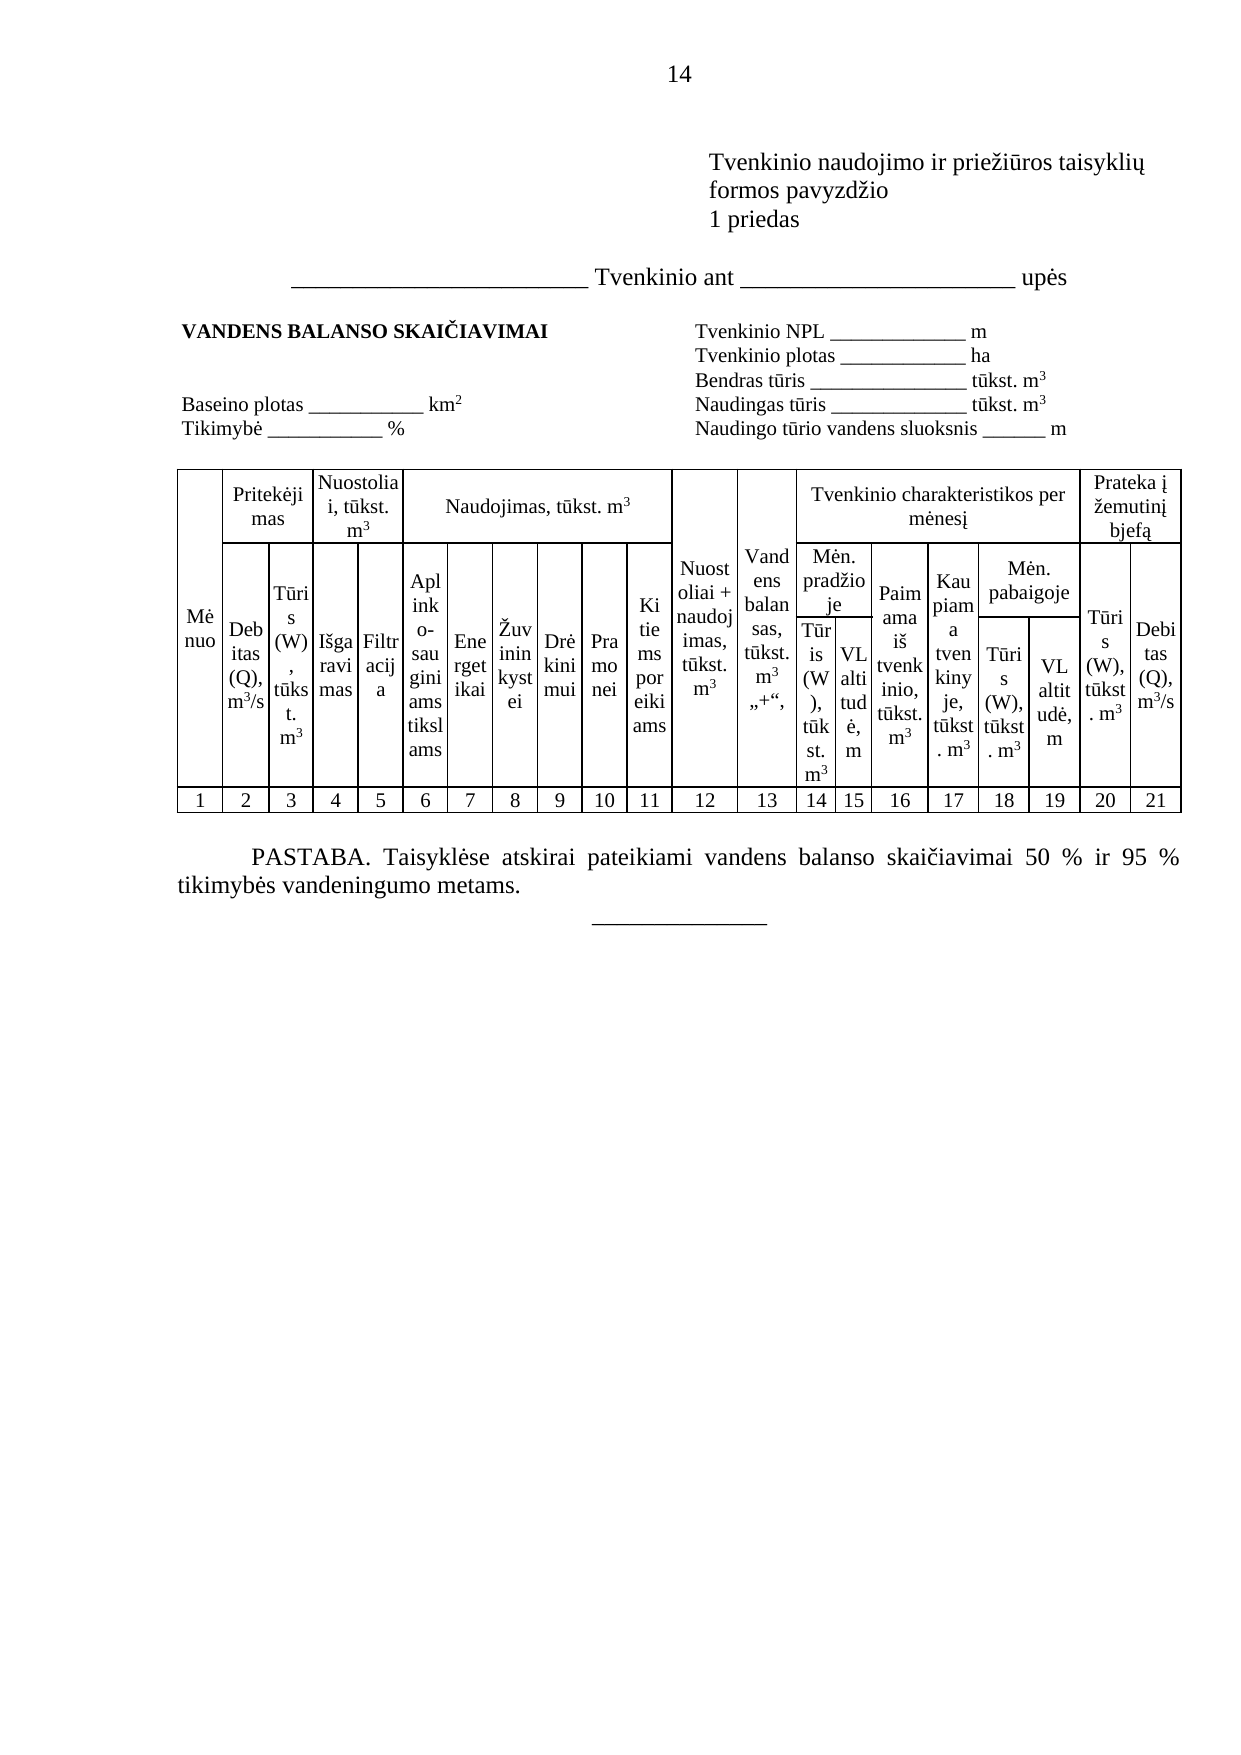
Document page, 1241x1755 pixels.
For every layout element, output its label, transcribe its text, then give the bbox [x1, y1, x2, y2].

table_cell Debitas (Q), m3/s [223, 544, 268, 786]
table_cell Energetikai [448, 544, 492, 786]
table_cell Naudingas tūris _____________ tūkst. m3 [691, 392, 1181, 416]
table_cell 21 [1131, 788, 1180, 812]
table_cell 20 [1081, 788, 1130, 812]
text PASTABA. Taisyklėse atskirai pateikiami vandens balanso skaičiavimai 50 % ir 95 % tikimybės vandeningumo metams. [177, 842, 1181, 899]
table_cell Bendras tūris _______________ tūkst. m3 [691, 368, 1181, 392]
table_cell 7 [448, 788, 492, 812]
table_cell Tūris (W), tūkst. m3 [1081, 544, 1130, 786]
table_header Nuostoliai, tūkst. m3 [314, 470, 402, 542]
table_cell 17 [929, 788, 978, 812]
table_header Tvenkinio charakteristikos per mėnesį [797, 470, 1079, 542]
table_cell 3 [270, 788, 312, 812]
table_cell 1 [178, 788, 222, 812]
table_cell 13 [738, 788, 796, 812]
table_cell 8 [493, 788, 537, 812]
table_cell Filtracija [359, 544, 402, 786]
table_cell 16 [872, 788, 927, 812]
table_header Mėnuo [178, 470, 222, 786]
table_cell Tūris (W), tūkst. m3 [270, 544, 312, 786]
table_header VANDENS BALANSO SKAIČIAVIMAI [177, 319, 691, 392]
table_cell 5 [359, 788, 402, 812]
text Tvenkinio naudojimo ir priežiūros taisyklių [177, 147, 1181, 176]
table_cell Paimama iš tvenkinio, tūkst. m3 [872, 544, 927, 786]
table_cell 19 [1030, 788, 1079, 812]
table_cell VL altitudė, m [1030, 618, 1079, 786]
table_header Pritekėjimas [223, 470, 312, 542]
table_header Prateka į žemutinį bjefą [1081, 470, 1180, 542]
table_cell Ki tiems poreikiams [628, 544, 671, 786]
table_cell Drėkinimui [538, 544, 581, 786]
table_cell Kaupiama tvenkinyje, tūkst. m3 [929, 544, 978, 786]
table_cell 9 [538, 788, 581, 812]
text Tvenkinio ant ______________________ upės [177, 262, 1181, 291]
table_cell 14 [797, 788, 835, 812]
text formos pavyzdžio [177, 176, 1181, 204]
table_header Naudojimas, tūkst. m3 [404, 470, 671, 542]
table_cell 18 [979, 788, 1028, 812]
table_cell 4 [314, 788, 357, 812]
text ______________ [177, 899, 1181, 928]
table_cell 10 [583, 788, 626, 812]
table_header Nuostoliai + naudojimas, tūkst. m3 [673, 470, 737, 786]
table_cell Išgaravimas [314, 544, 357, 786]
table_cell Baseino plotas ___________ km2 [177, 392, 691, 416]
table_cell Pramonei [583, 544, 626, 786]
table_cell 11 [628, 788, 671, 812]
table_cell Tūris (W), tūkst. m3 [979, 618, 1028, 786]
table_cell VL altitudė, m [836, 618, 871, 786]
table_cell 12 [673, 788, 737, 812]
table_cell Debitas (Q), m3/s [1131, 544, 1180, 786]
table_cell 6 [404, 788, 447, 812]
table_cell Aplinko-sauginiams tikslams [404, 544, 447, 786]
table_cell 15 [836, 788, 871, 812]
table_cell Mėn. pradžioje [797, 544, 871, 616]
table_cell Tvenkinio plotas ____________ ha [691, 344, 1181, 367]
text 1 priedas [177, 204, 1181, 233]
table_cell Mėn. pabaigoje [979, 544, 1079, 616]
table_cell Žuvininkystei [493, 544, 537, 786]
table_cell Tūris (W), tūkst. m3 [797, 618, 835, 786]
table_header Tvenkinio NPL _____________ m [691, 319, 1181, 343]
table_cell Naudingo tūrio vandens sluoksnis ______ m [691, 416, 1181, 440]
table_cell Tikimybė ___________ % [177, 416, 691, 440]
table_header Vandens balansas, tūkst. m3 „+“, [738, 470, 796, 786]
table_cell 2 [223, 788, 268, 812]
